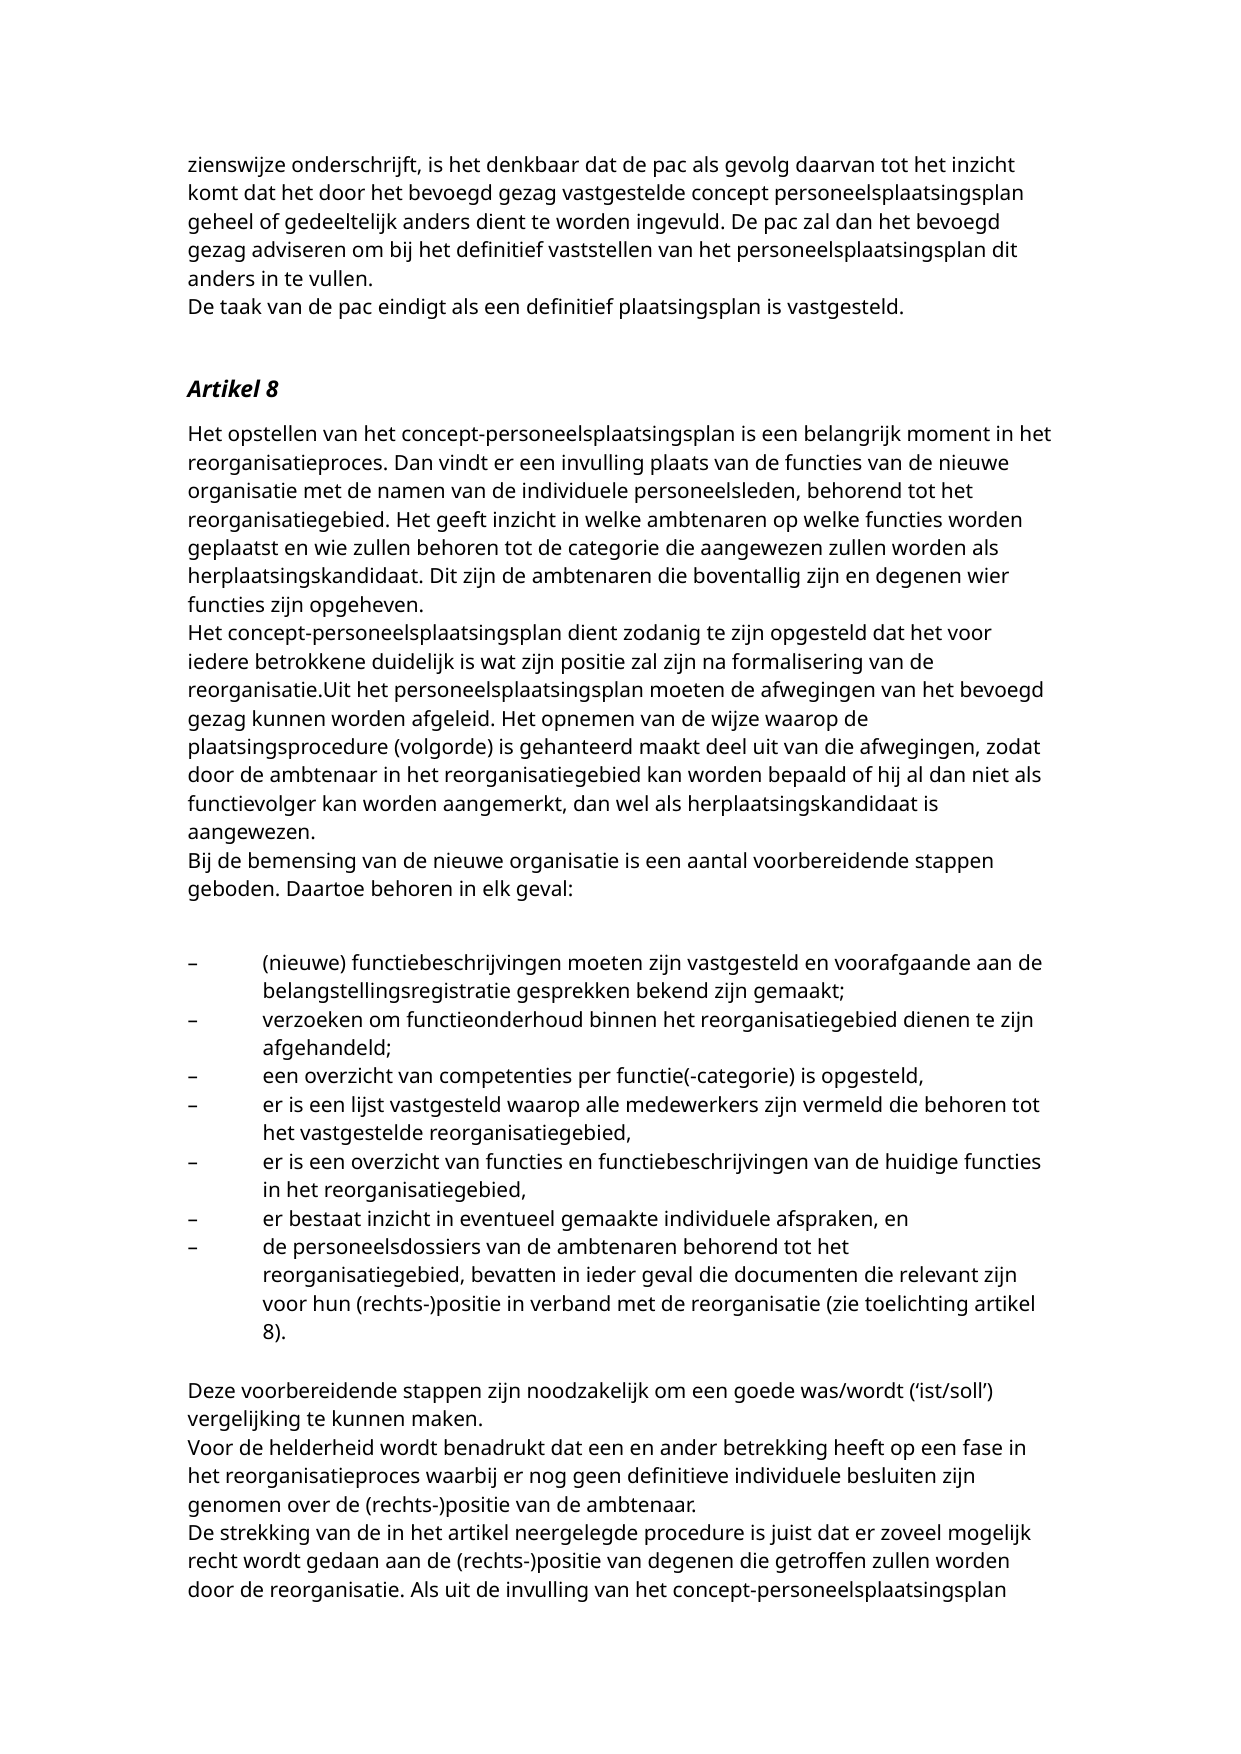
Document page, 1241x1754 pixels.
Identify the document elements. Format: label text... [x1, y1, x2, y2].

text zienswijze onderschrijft, is het denkbaar dat de pac als gevolg daarvan tot het inzicht komt dat het door het bevoegd gezag vastgestelde concept personeelsplaatsingsplan geheel of gedeeltelijk anders dient te worden ingevuld. De pac zal dan het bevoegd gezag adviseren om bij het definitief vaststellen van het personeelsplaatsingsplan dit anders in te vullen. [187, 150, 1053, 292]
text Voor de helderheid wordt benadrukt dat een en ander betrekking heeft op een fase in het reorganisatieproces waarbij er nog geen definitieve individuele besluiten zijn genomen over de (rechts-)positie van de ambtenaar. [187, 1433, 1053, 1518]
text Deze voorbereidende stappen zijn noodzakelijk om een goede was/wordt (‘ist/soll’) vergelijking te kunnen maken. [187, 1376, 1053, 1433]
list de personeelsdossiers van de ambtenaren behorend tot het reorganisatiegebied, bevatten in ieder geval die documenten die relevant zijn voor hun (rechts-)positie in verband met de reorganisatie (zie toelichting artikel 8). [187, 1232, 1053, 1346]
text Het opstellen van het concept-personeelsplaatsingsplan is een belangrijk moment in het reorganisatieproces. Dan vindt er een invulling plaats van de functies van de nieuwe organisatie met de namen van de individuele personeelsleden, behorend tot het reorganisatiegebied. Het geeft inzicht in welke ambtenaren op welke functies worden geplaatst en wie zullen behoren tot de categorie die aangewezen zullen worden als herplaatsingskandidaat. Dit zijn de ambtenaren die boventallig zijn en degenen wier functies zijn opgeheven. [187, 419, 1053, 618]
list er is een lijst vastgesteld waarop alle medewerkers zijn vermeld die behoren tot het vastgestelde reorganisatiegebied, [187, 1090, 1053, 1147]
subtitle Artikel 8 [187, 373, 1053, 404]
list (nieuwe) functiebeschrijvingen moeten zijn vastgesteld en voorafgaande aan de belangstellingsregistratie gesprekken bekend zijn gemaakt; [187, 948, 1053, 1005]
list verzoeken om functieonderhoud binnen het reorganisatiegebied dienen te zijn afgehandeld; [187, 1005, 1053, 1062]
list een overzicht van competenties per functie(-categorie) is opgesteld, [187, 1062, 1053, 1090]
text Het concept-personeelsplaatsingsplan dient zodanig te zijn opgesteld dat het voor iedere betrokkene duidelijk is wat zijn positie zal zijn na formalisering van de reorganisatie.Uit het personeelsplaatsingsplan moeten de afwegingen van het bevoegd gezag kunnen worden afgeleid. Het opnemen van de wijze waarop de plaatsingsprocedure (volgorde) is gehanteerd maakt deel uit van die afwegingen, zodat door de ambtenaar in het reorganisatiegebied kan worden bepaald of hij al dan niet als functievolger kan worden aangemerkt, dan wel als herplaatsingskandidaat is aangewezen. [187, 618, 1053, 846]
text De strekking van de in het artikel neergelegde procedure is juist dat er zoveel mogelijk recht wordt gedaan aan de (rechts-)positie van degenen die getroffen zullen worden door de reorganisatie. Als uit de invulling van het concept-personeelsplaatsingsplan [187, 1518, 1053, 1603]
list er bestaat inzicht in eventueel gemaakte individuele afspraken, en [187, 1204, 1053, 1232]
text Bij de bemensing van de nieuwe organisatie is een aantal voorbereidende stappen geboden. Daartoe behoren in elk geval: [187, 846, 1053, 903]
text De taak van de pac eindigt als een definitief plaatsingsplan is vastgesteld. [187, 292, 1053, 321]
list er is een overzicht van functies en functiebeschrijvingen van de huidige functies in het reorganisatiegebied, [187, 1147, 1053, 1204]
